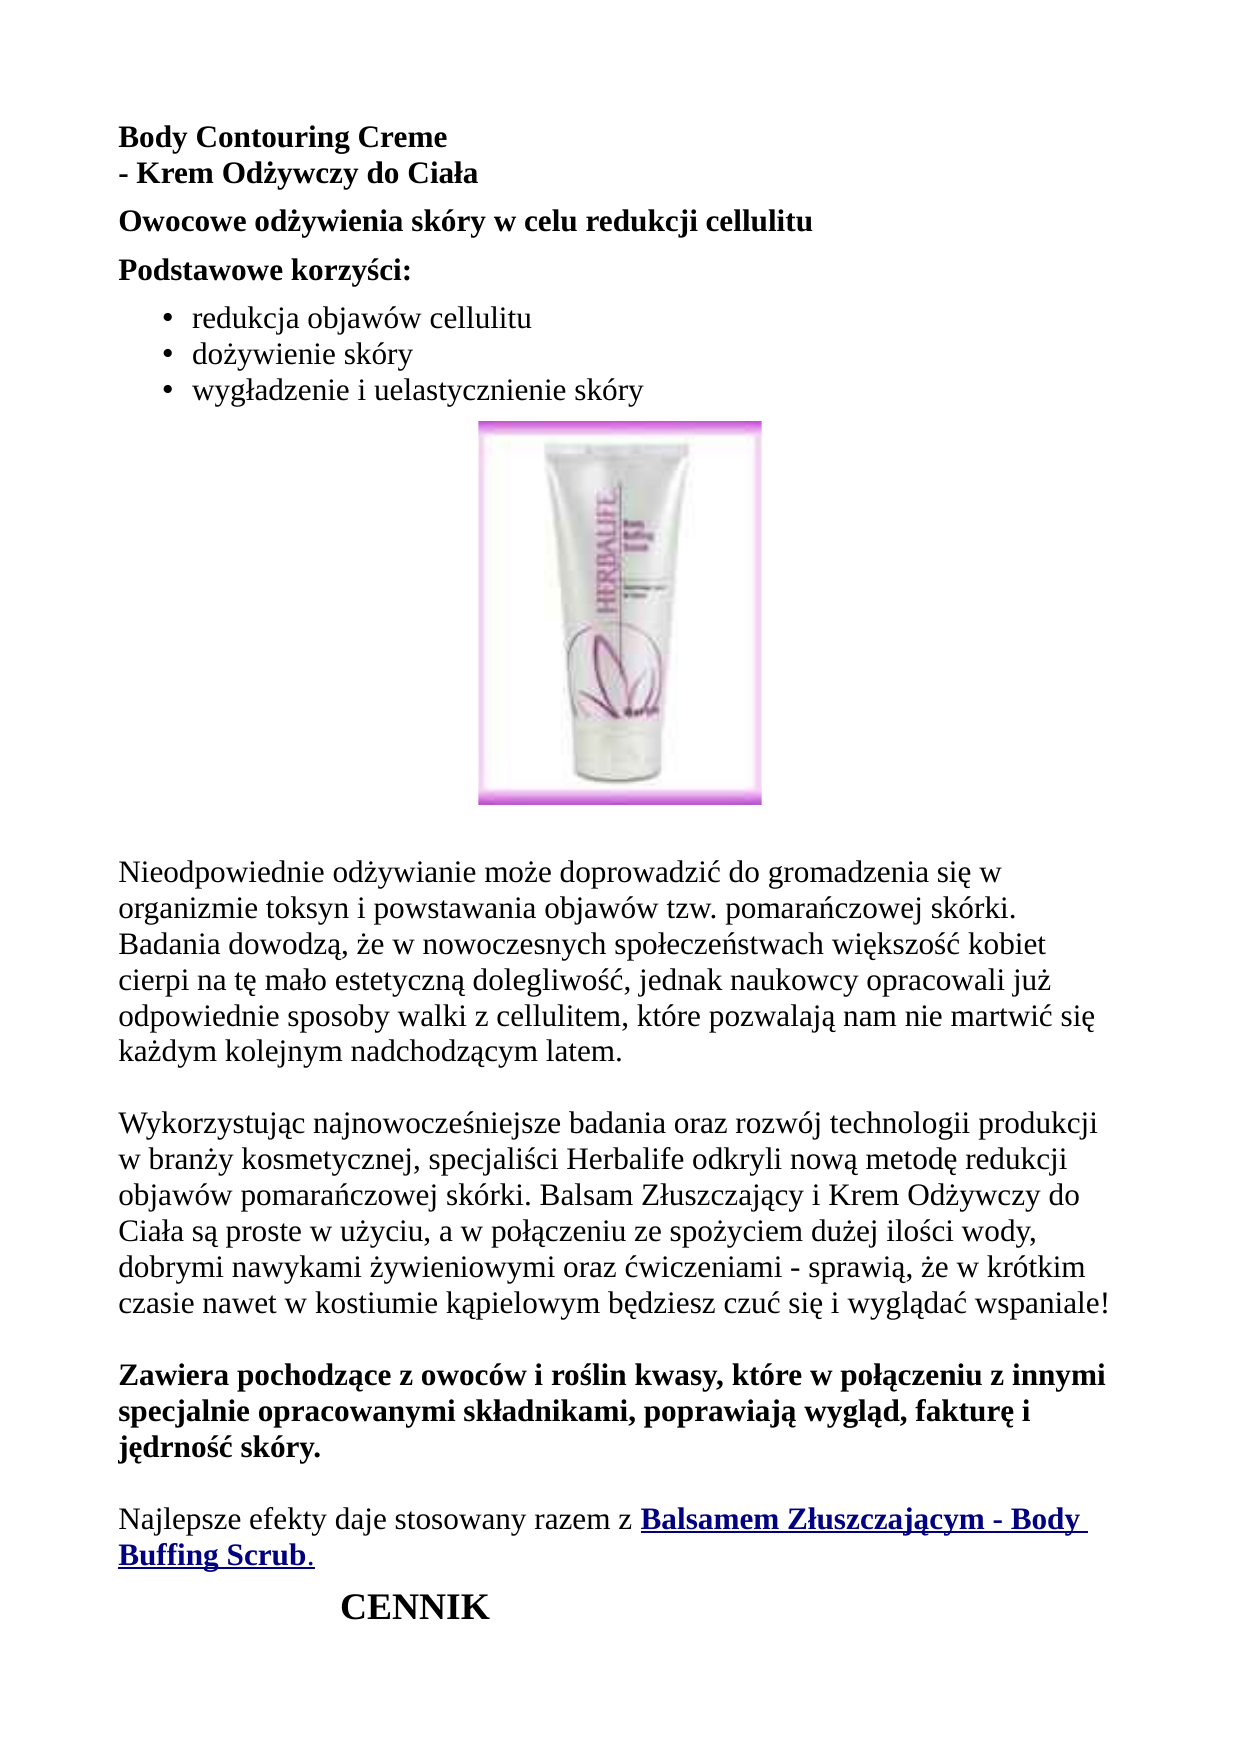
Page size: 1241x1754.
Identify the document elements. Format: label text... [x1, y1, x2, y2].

picture [478, 421, 762, 805]
list redukcja objawów cellulitu [162, 299, 1122, 335]
text Podstawowe korzyści: [118, 251, 1122, 287]
text CENNIK [118, 1584, 1122, 1627]
list wygładzenie i uelastycznienie skóry [162, 371, 1122, 407]
subtitle Body Contouring Creme - Krem Odżywczy do Ciała [118, 118, 1122, 190]
text Owocowe odżywienia skóry w celu redukcji cellulitu [118, 202, 1122, 238]
list dożywienie skóry [162, 335, 1122, 371]
text Nieodpowiednie odżywianie może doprowadzić do gromadzenia się w organizmie toksyn i powstawania objawów tzw. pomarańczowej skórki. Badania dowodzą, że w nowoczesnych społeczeństwach większość kobiet cierpi na tę mało estetyczną dolegliwość, jednak naukowcy opracowali już odpowiednie sposoby walki z cellulitem, które pozwalają nam nie martwić się każdym kolejnym nadchodzącym latem. Wykorzystując najnowocześniejsze badania oraz rozwój technologii produkcji w branży kosmetycznej, specjaliści Herbalife odkryli nową metodę redukcji objawów pomarańczowej skórki. Balsam Złuszczający i Krem Odżywczy do Ciała są proste w użyciu, a w połączeniu ze spożyciem dużej ilości wody, dobrymi nawykami żywieniowymi oraz ćwiczeniami - sprawią, że w krótkim czasie nawet w kostiumie kąpielowym będziesz czuć się i wyglądać wspaniale! Zawiera pochodzące z owoców i roślin kwasy, które w połączeniu z innymi specjalnie opracowanymi składnikami, poprawiają wygląd, fakturę i jędrność skóry. Najlepsze efekty daje stosowany razem z Balsamem Złuszczającym - Body Buffing Scrub. [118, 853, 1122, 1572]
